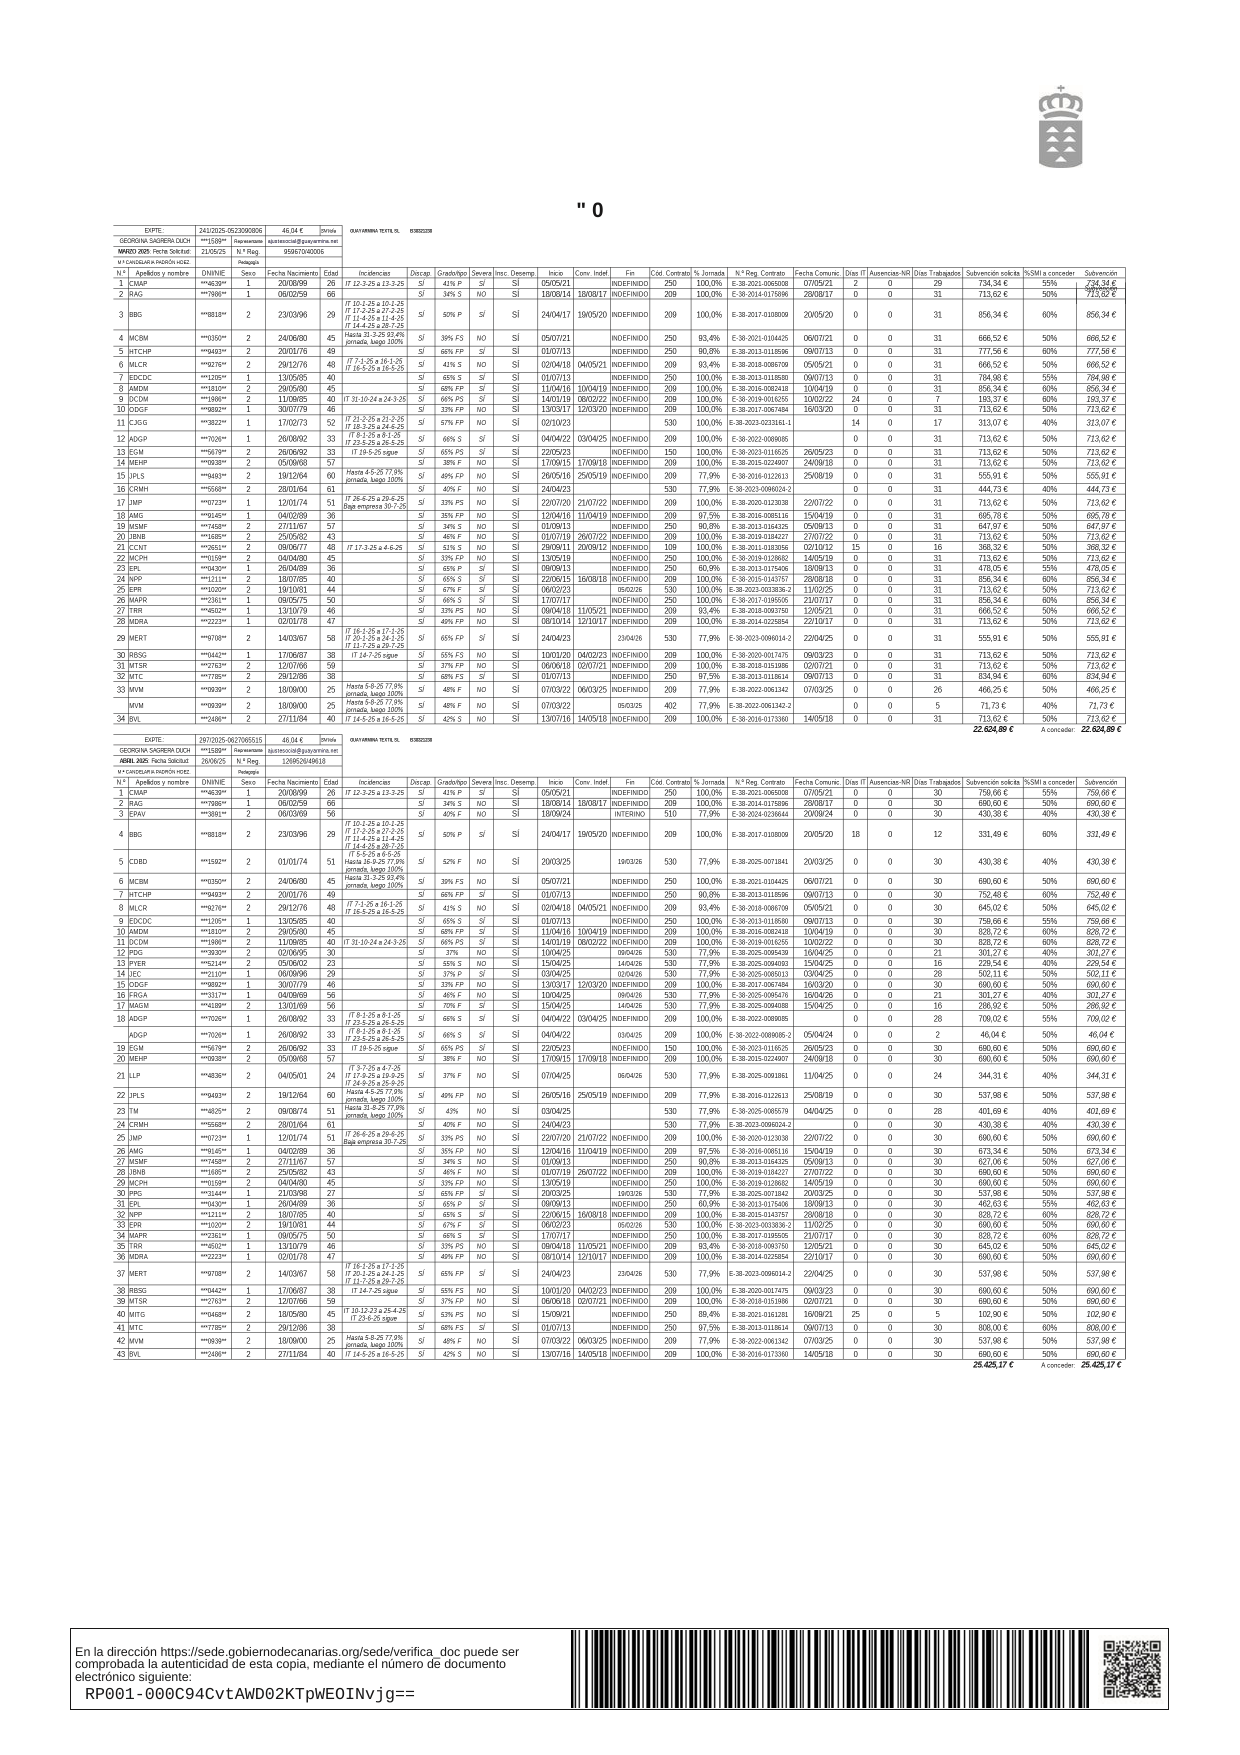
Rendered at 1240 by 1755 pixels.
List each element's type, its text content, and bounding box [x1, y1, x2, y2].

text " 0 [576, 198, 1066, 222]
